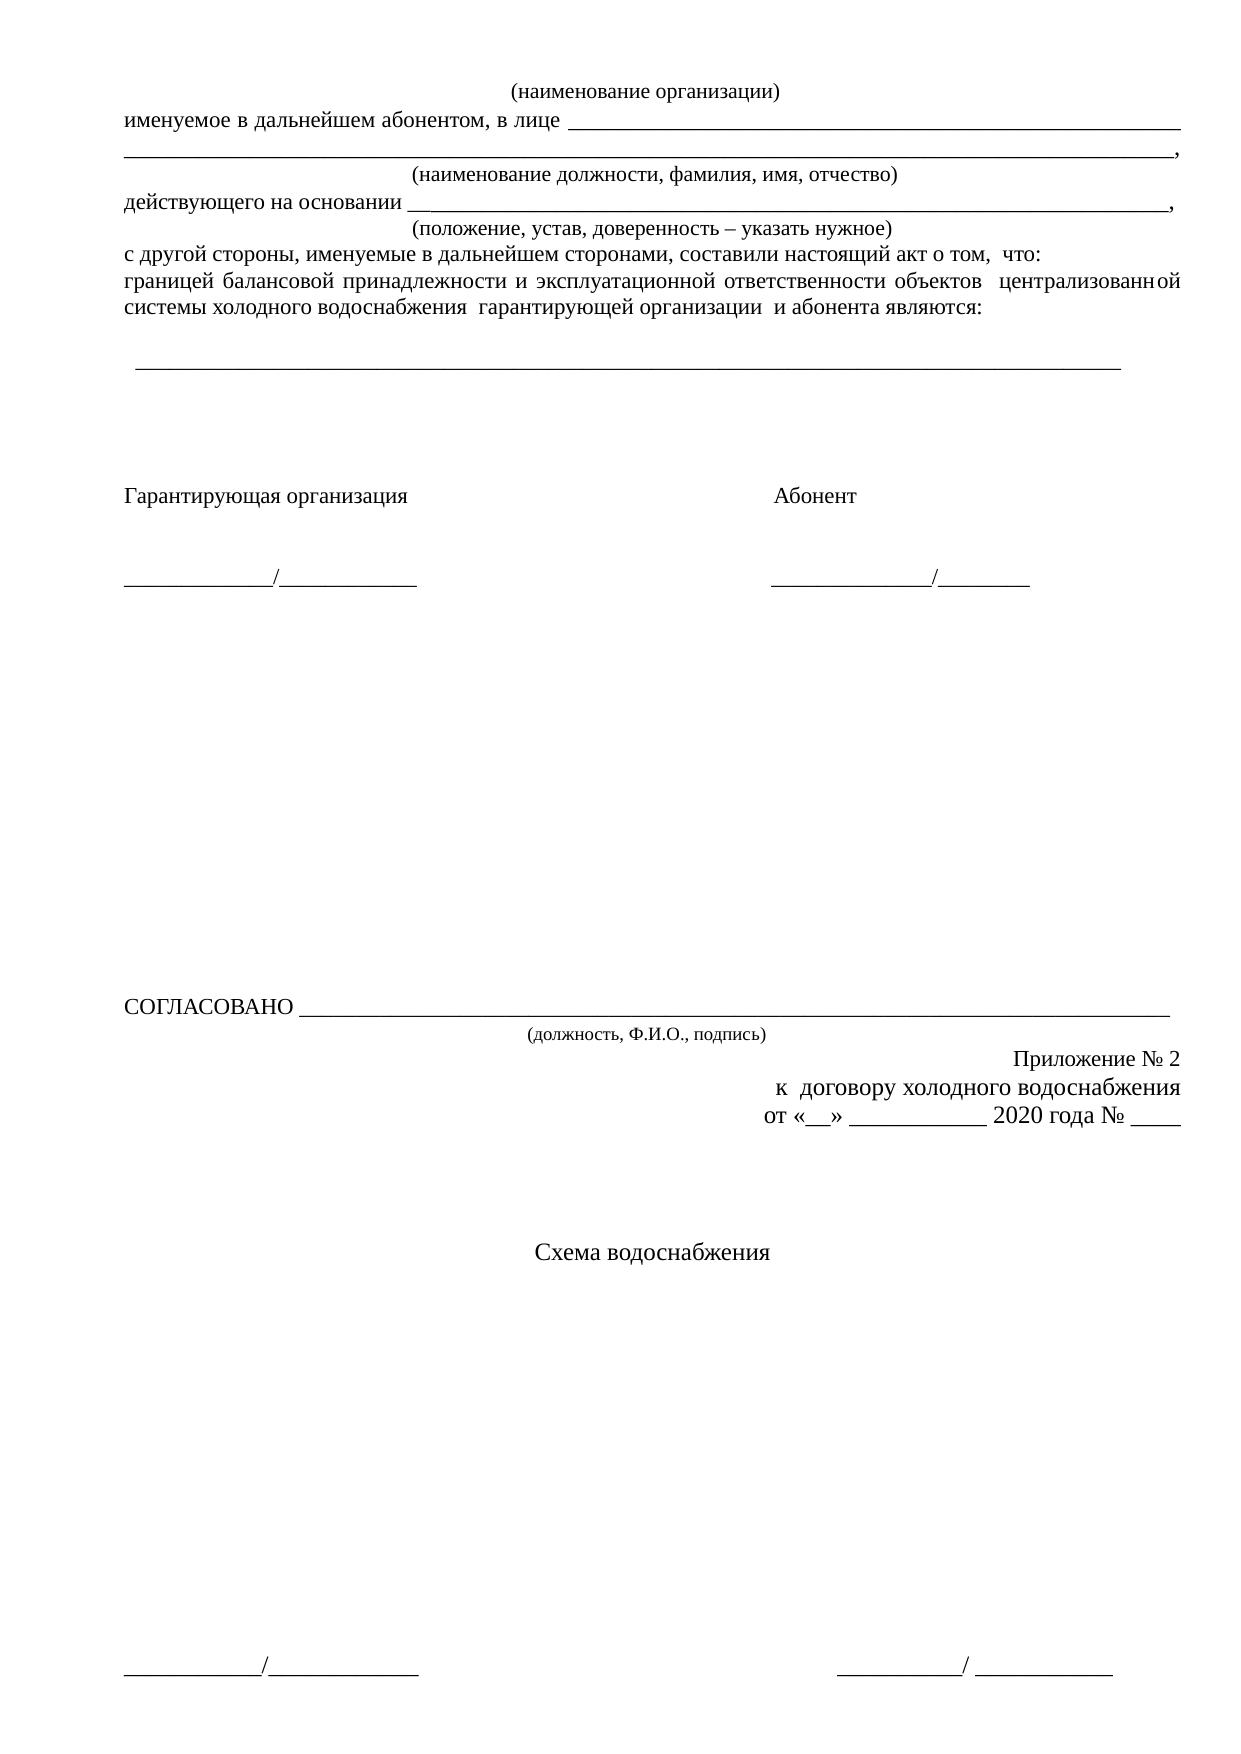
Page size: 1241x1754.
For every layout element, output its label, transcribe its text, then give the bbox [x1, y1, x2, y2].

text к договору холодного водоснабжения [124, 1072, 1181, 1101]
text границей балансовой принадлежности и эксплуатационной ответственности объектов централизованной системы холодного водоснабжения гарантирующей организации и абонента являются: [124, 267, 1181, 319]
text действующего на основании _____________________________________________________________, [124, 186, 1181, 215]
text (должность, Ф.И.О., подпись) [124, 1019, 1181, 1045]
text ______________________________________________________________________________________ [124, 346, 1181, 372]
text от «__» ___________ 2020 года № ____ [124, 1101, 1181, 1129]
text Приложение № 2 [124, 1045, 1181, 1072]
text _____________/____________ ______________/________ [124, 561, 1181, 590]
text Гарантирующая организация Абонент [124, 482, 1181, 509]
text именуемое в дальнейшем абонентом, в лице _________________________________________________ ____________________________________________________________________________________, [124, 104, 1181, 161]
text с другой стороны, именуемые в дальнейшем сторонами, составили настоящий акт о том, что: [124, 240, 1181, 267]
text СОГЛАСОВАНО ____________________________________________________________________________ [124, 993, 1181, 1019]
text (положение, устав, доверенность – указать нужное) [124, 215, 1181, 240]
text (наименование организации) [124, 75, 1181, 104]
text Схема водоснабжения [124, 1237, 1181, 1266]
text (наименование должности, фамилия, имя, отчество) [124, 161, 1181, 186]
